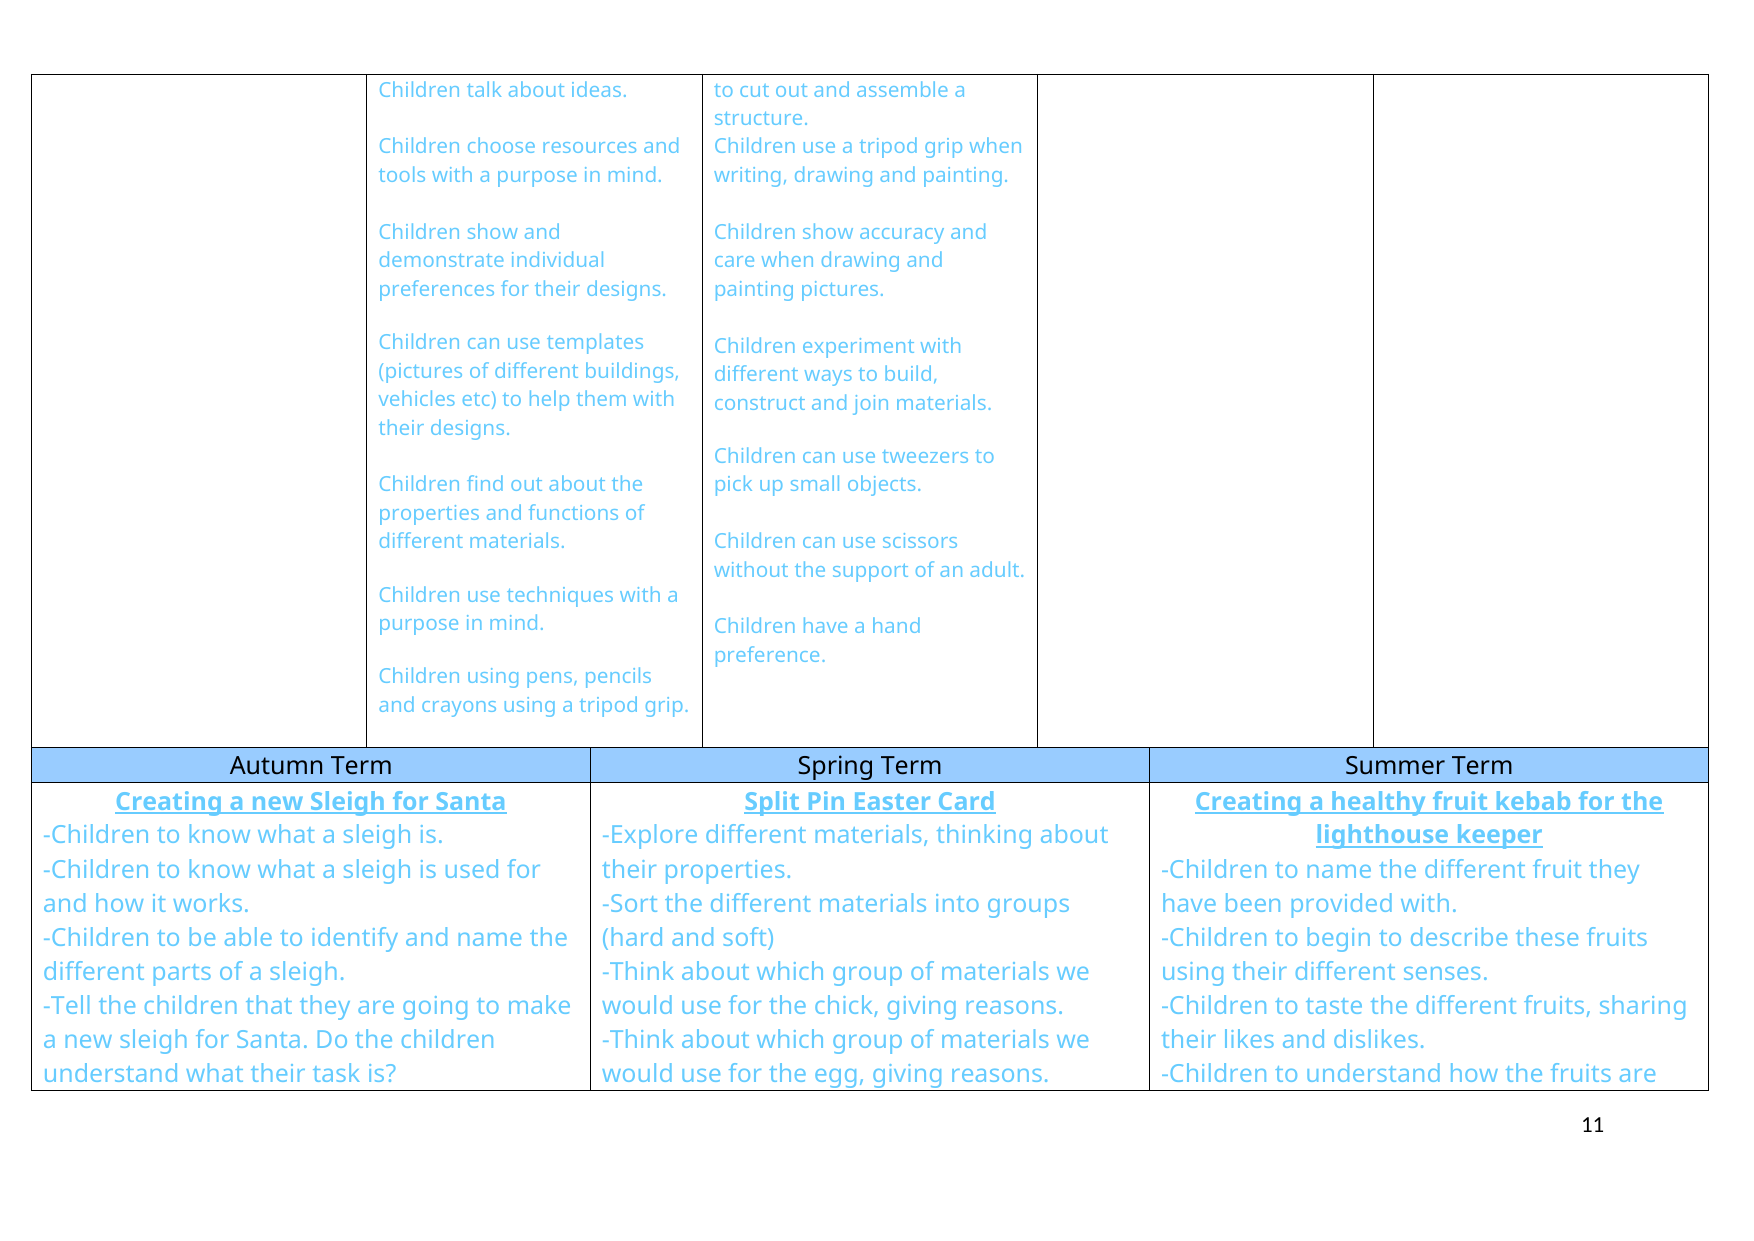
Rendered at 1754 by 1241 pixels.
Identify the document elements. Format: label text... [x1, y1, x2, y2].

table_cell Creating a new Sleigh for Santa -Children to know what a sleigh is. -Children to know what a sleigh is used for and how it works. -Children to be able to identify and name the different parts of a sleigh. -Tell the children that they are going to make a new sleigh for Santa. Do the children understand what their task is? [32, 783, 590, 1090]
table_cell to cut out and assemble a structure. Children use a tripod grip when writing, drawing and painting. Children show accuracy and care when drawing and painting pictures. Children experiment with different ways to build, construct and join materials. Children can use tweezers to pick up small objects. Children can use scissors without the support of an adult. Children have a hand preference. [703, 75, 1037, 747]
table_cell [1038, 75, 1373, 747]
table_cell [1374, 75, 1708, 747]
table_cell Autumn Term [32, 748, 590, 782]
table_cell Children talk about ideas. Children choose resources and tools with a purpose in mind. Children show and demonstrate individual preferences for their designs. Children can use templates (pictures of different buildings, vehicles etc) to help them with their designs. Children find out about the properties and functions of different materials. Children use techniques with a purpose in mind. Children using pens, pencils and crayons using a tripod grip. [367, 75, 702, 747]
table_cell Creating a healthy fruit kebab for the lighthouse keeper -Children to name the different fruit they have been provided with. -Children to begin to describe these fruits using their different senses. -Children to taste the different fruits, sharing their likes and dislikes. -Children to understand how the fruits are [1150, 783, 1708, 1090]
table_cell Summer Term [1150, 748, 1708, 782]
table_cell Split Pin Easter Card -Explore different materials, thinking about their properties. -Sort the different materials into groups (hard and soft) -Think about which group of materials we would use for the chick, giving reasons. -Think about which group of materials we would use for the egg, giving reasons. [591, 783, 1149, 1090]
table_cell Spring Term [591, 748, 1149, 782]
table_cell [32, 75, 366, 747]
